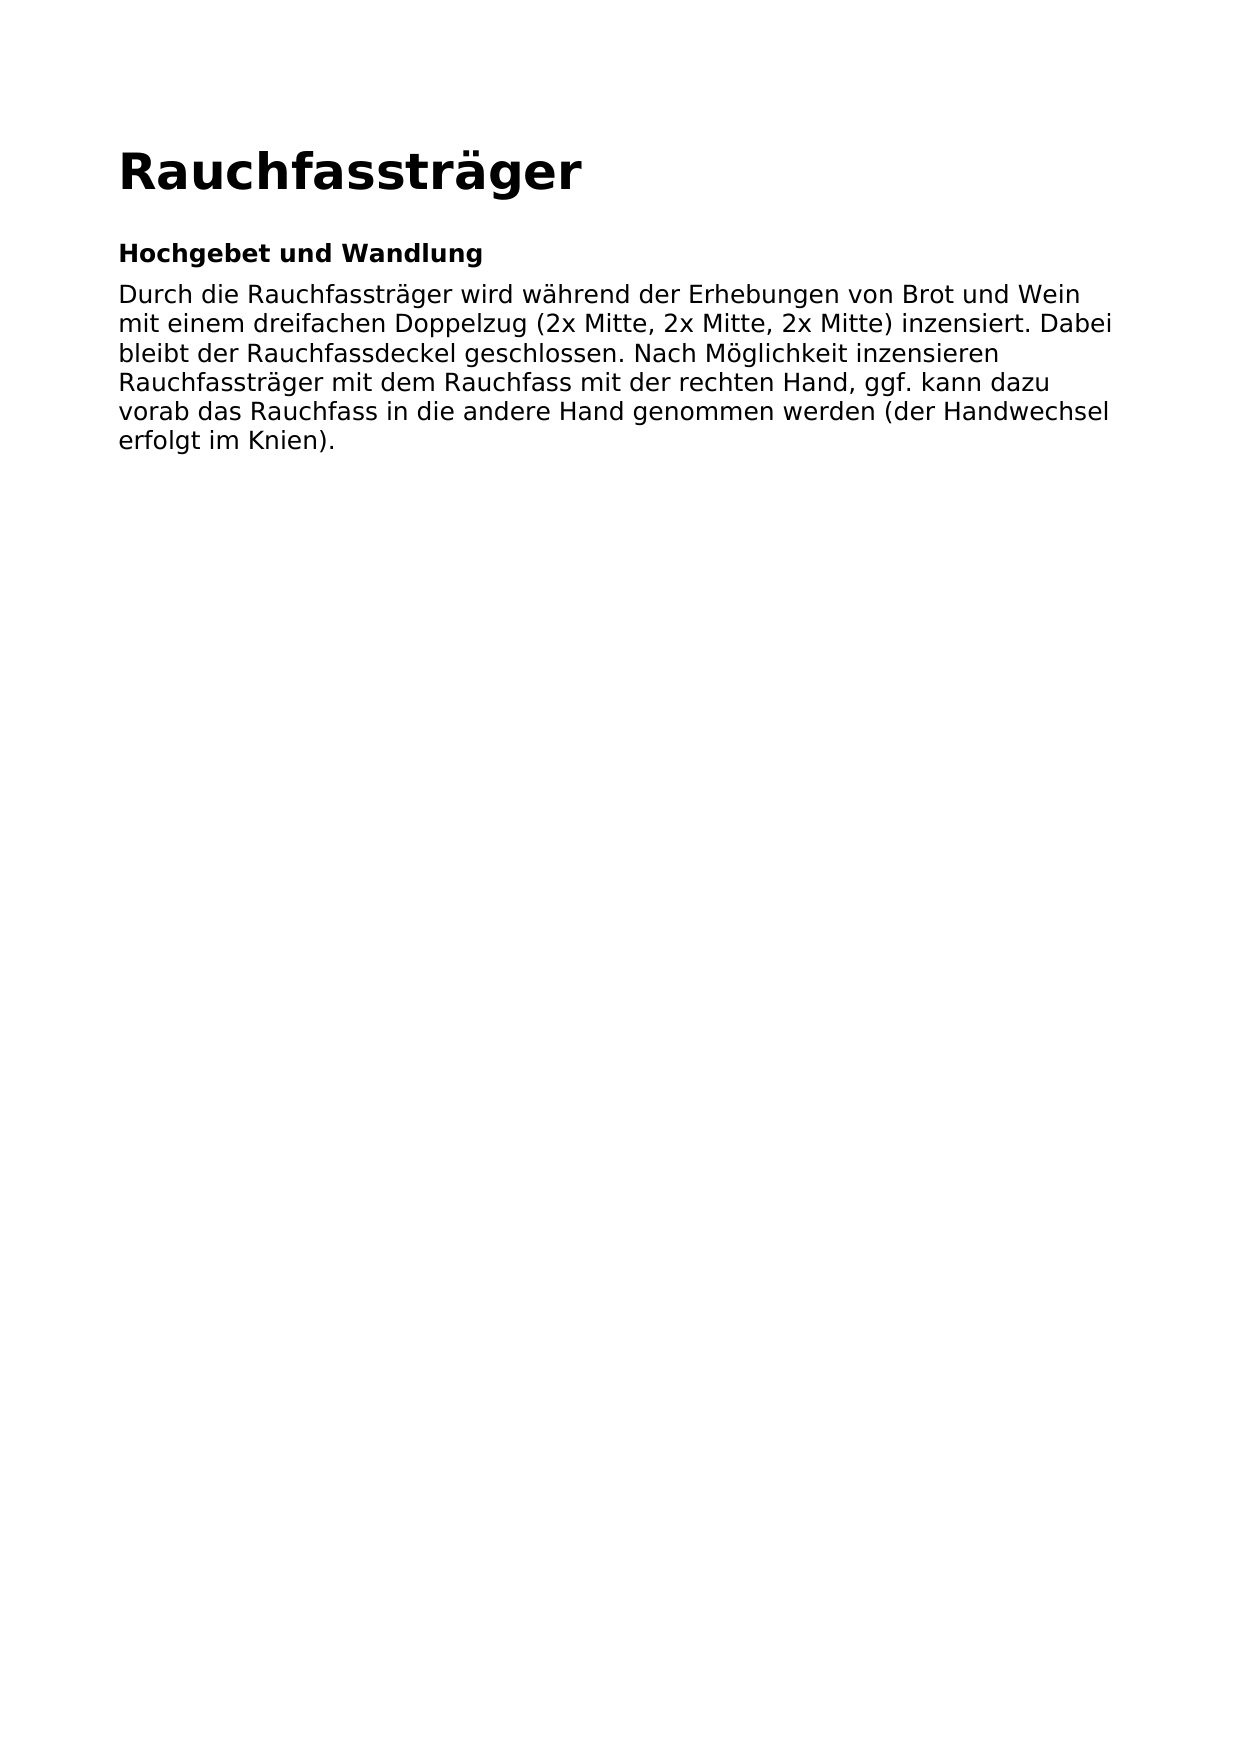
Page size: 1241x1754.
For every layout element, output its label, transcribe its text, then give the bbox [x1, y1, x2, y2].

text Durch die Rauchfassträger wird während der Erhebungen von Brot und Wein mit einem dreifachen Doppelzug (2x Mitte, 2x Mitte, 2x Mitte) inzensiert. Dabei bleibt der Rauchfassdeckel geschlossen. Nach Möglichkeit inzensieren Rauchfassträger mit dem Rauchfass mit der rechten Hand, ggf. kann dazu vorab das Rauchfass in die andere Hand genommen werden (der Handwechsel erfolgt im Knien). [118, 281, 1122, 456]
subtitle Hochgebet und Wandlung [118, 239, 1122, 268]
subtitle Rauchfassträger [118, 143, 1122, 201]
